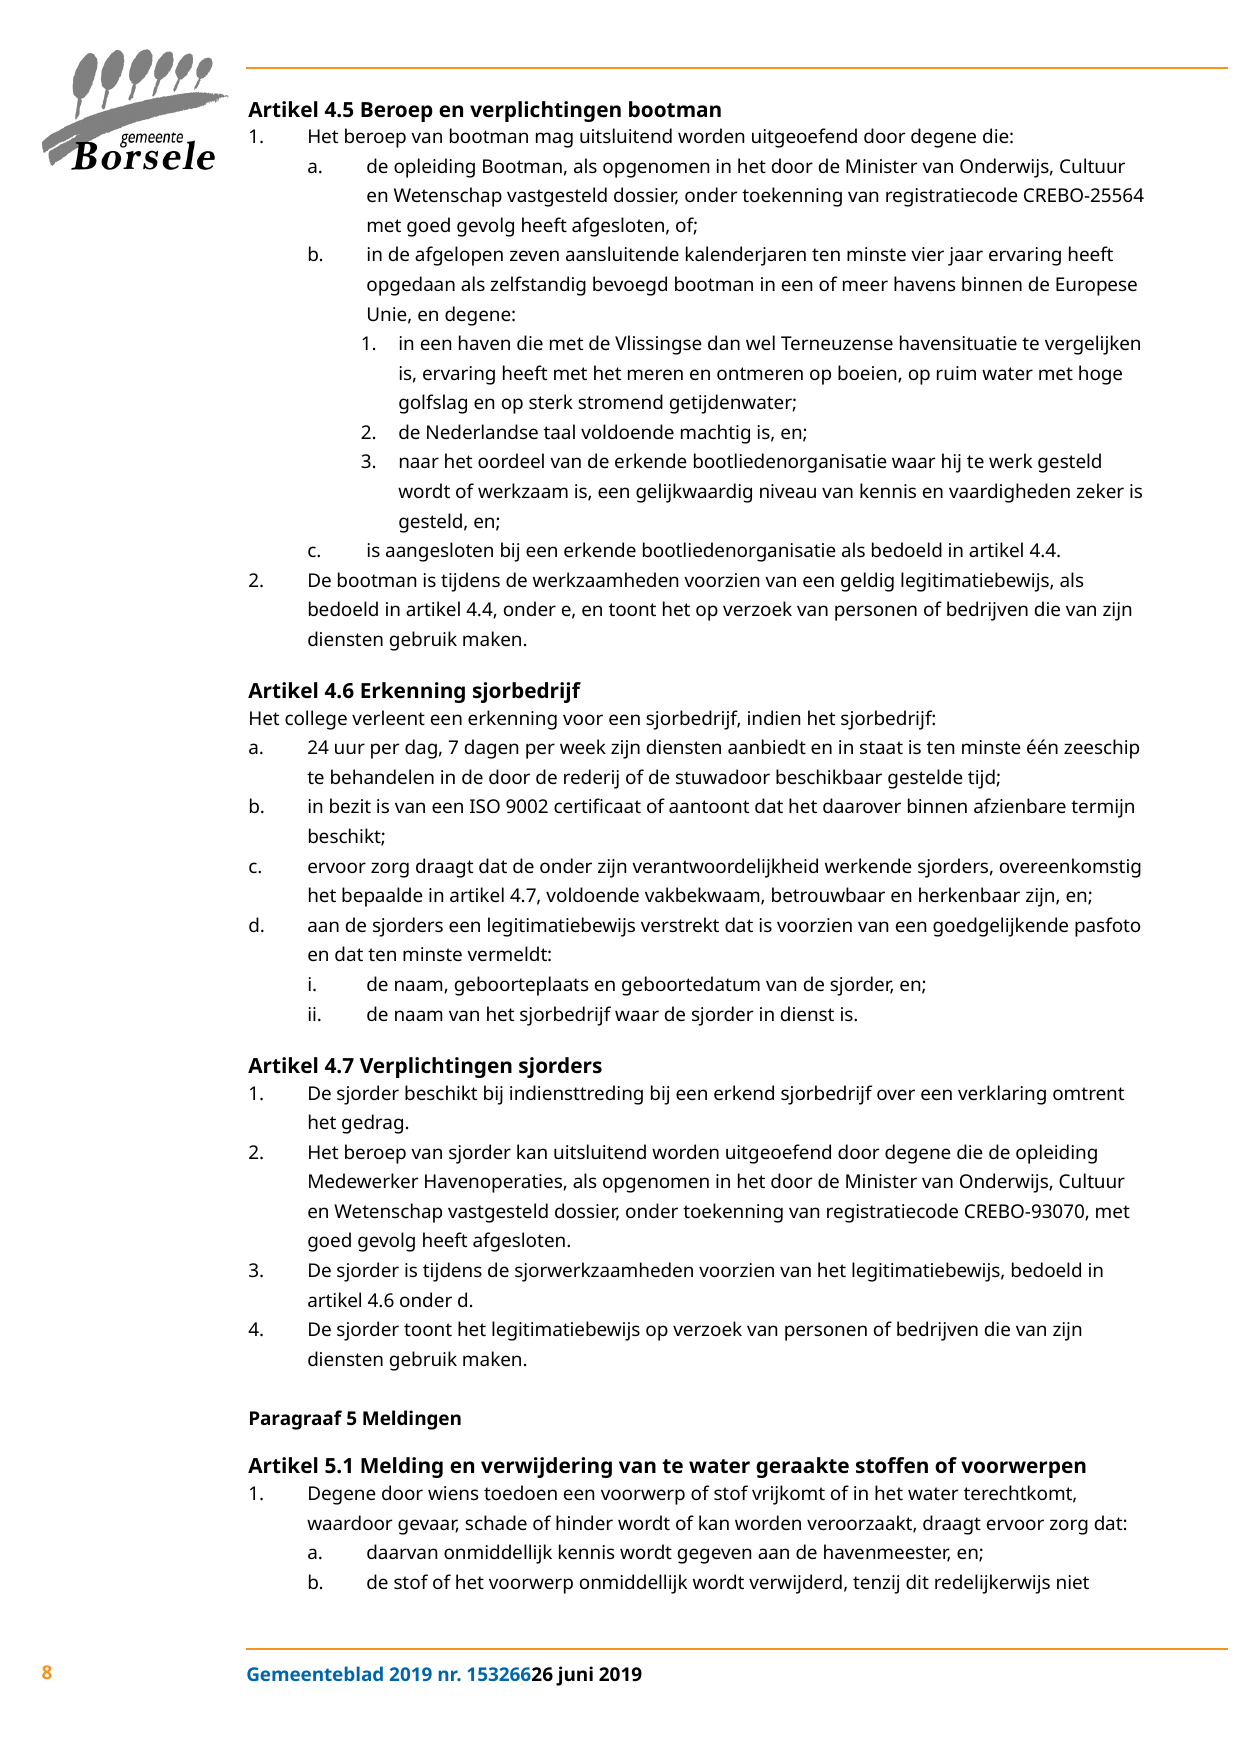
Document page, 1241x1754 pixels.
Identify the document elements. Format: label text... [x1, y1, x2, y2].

list Degene door wiens toedoen een voorwerp of stof vrijkomt of in het water terechtkomt, waardoor gevaar, schade of hinder wordt of kan worden veroorzaakt, draagt ervoor zorg dat: [248, 1480, 1152, 1535]
text Artikel 4.6 Erkenning sjorbedrijf [248, 677, 1152, 705]
list de stof of het voorwerp onmiddellijk wordt verwijderd, tenzij dit redelijkerwijs niet [307, 1569, 1152, 1594]
list ervoor zorg draagt dat de onder zijn verantwoordelijkheid werkende sjorders, overeenkomstig het bepaalde in artikel 4.7, voldoende vakbekwaam, betrouwbaar en herkenbaar zijn, en; [248, 853, 1152, 908]
text Paragraaf 5 Meldingen [248, 1405, 1152, 1431]
text Artikel 4.5 Beroep en verplichtingen bootman [248, 95, 1152, 123]
list De sjorder toont het legitimatiebewijs op verzoek van personen of bedrijven die van zijn diensten gebruik maken. [248, 1316, 1152, 1372]
text Artikel 4.7 Verplichtingen sjorders [248, 1051, 1152, 1080]
picture [41, 47, 231, 172]
list in een haven die met de Vlissingse dan wel Terneuzense havensituatie te vergelijken is, ervaring heeft met het meren en ontmeren op boeien, op ruim water met hoge golfslag en op sterk stromend getijdenwater; [361, 330, 1152, 415]
list de Nederlandse taal voldoende machtig is, en; [361, 419, 1152, 445]
list De sjorder is tijdens de sjorwerkzaamheden voorzien van het legitimatiebewijs, bedoeld in artikel 4.6 onder d. [248, 1257, 1152, 1312]
list de naam, geboorteplaats en geboortedatum van de sjorder, en; [307, 971, 1152, 997]
list De sjorder beschikt bij indiensttreding bij een erkend sjorbedrijf over een verklaring omtrent het gedrag. [248, 1080, 1152, 1135]
list de naam van het sjorbedrijf waar de sjorder in dienst is. [307, 1001, 1152, 1027]
list 24 uur per dag, 7 dagen per week zijn diensten aanbiedt en in staat is ten minste één zeeschip te behandelen in de door de rederij of de stuwadoor beschikbaar gestelde tijd; [248, 734, 1152, 790]
list Het beroep van sjorder kan uitsluitend worden uitgeoefend door degene die de opleiding Medewerker Havenoperaties, als opgenomen in het door de Minister van Onderwijs, Cultuur en Wetenschap vastgesteld dossier, onder toekenning van registratiecode CREBO-93070, met goed gevolg heeft afgesloten. [248, 1139, 1152, 1253]
list is aangesloten bij een erkende bootliedenorganisatie als bedoeld in artikel 4.4. [307, 537, 1152, 563]
list daarvan onmiddellijk kennis wordt gegeven aan de havenmeester, en; [307, 1539, 1152, 1565]
text Het college verleent een erkenning voor een sjorbedrijf, indien het sjorbedrijf: [248, 705, 1152, 731]
text Artikel 5.1 Melding en verwijdering van te water geraakte stoffen of voorwerpen [248, 1452, 1152, 1480]
list in de afgelopen zeven aansluitende kalenderjaren ten minste vier jaar ervaring heeft opgedaan als zelfstandig bevoegd bootman in een of meer havens binnen de Europese Unie, en degene: [307, 242, 1152, 326]
list de opleiding Bootman, als opgenomen in het door de Minister van Onderwijs, Cultuur en Wetenschap vastgesteld dossier, onder toekenning van registratiecode CREBO-25564 met goed gevolg heeft afgesloten, of; [307, 153, 1152, 238]
list in bezit is van een ISO 9002 certificaat of aantoont dat het daarover binnen afzienbare termijn beschikt; [248, 794, 1152, 849]
list Het beroep van bootman mag uitsluitend worden uitgeoefend door degene die: [248, 123, 1152, 149]
list naar het oordeel van de erkende bootliedenorganisatie waar hij te werk gesteld wordt of werkzaam is, een gelijkwaardig niveau van kennis en vaardigheden zeker is gesteld, en; [361, 449, 1152, 533]
list De bootman is tijdens de werkzaamheden voorzien van een geldig legitimatiebewijs, als bedoeld in artikel 4.4, onder e, en toont het op verzoek van personen of bedrijven die van zijn diensten gebruik maken. [248, 567, 1152, 652]
list aan de sjorders een legitimatiebewijs verstrekt dat is voorzien van een goedgelijkende pasfoto en dat ten minste vermeldt: [248, 912, 1152, 967]
